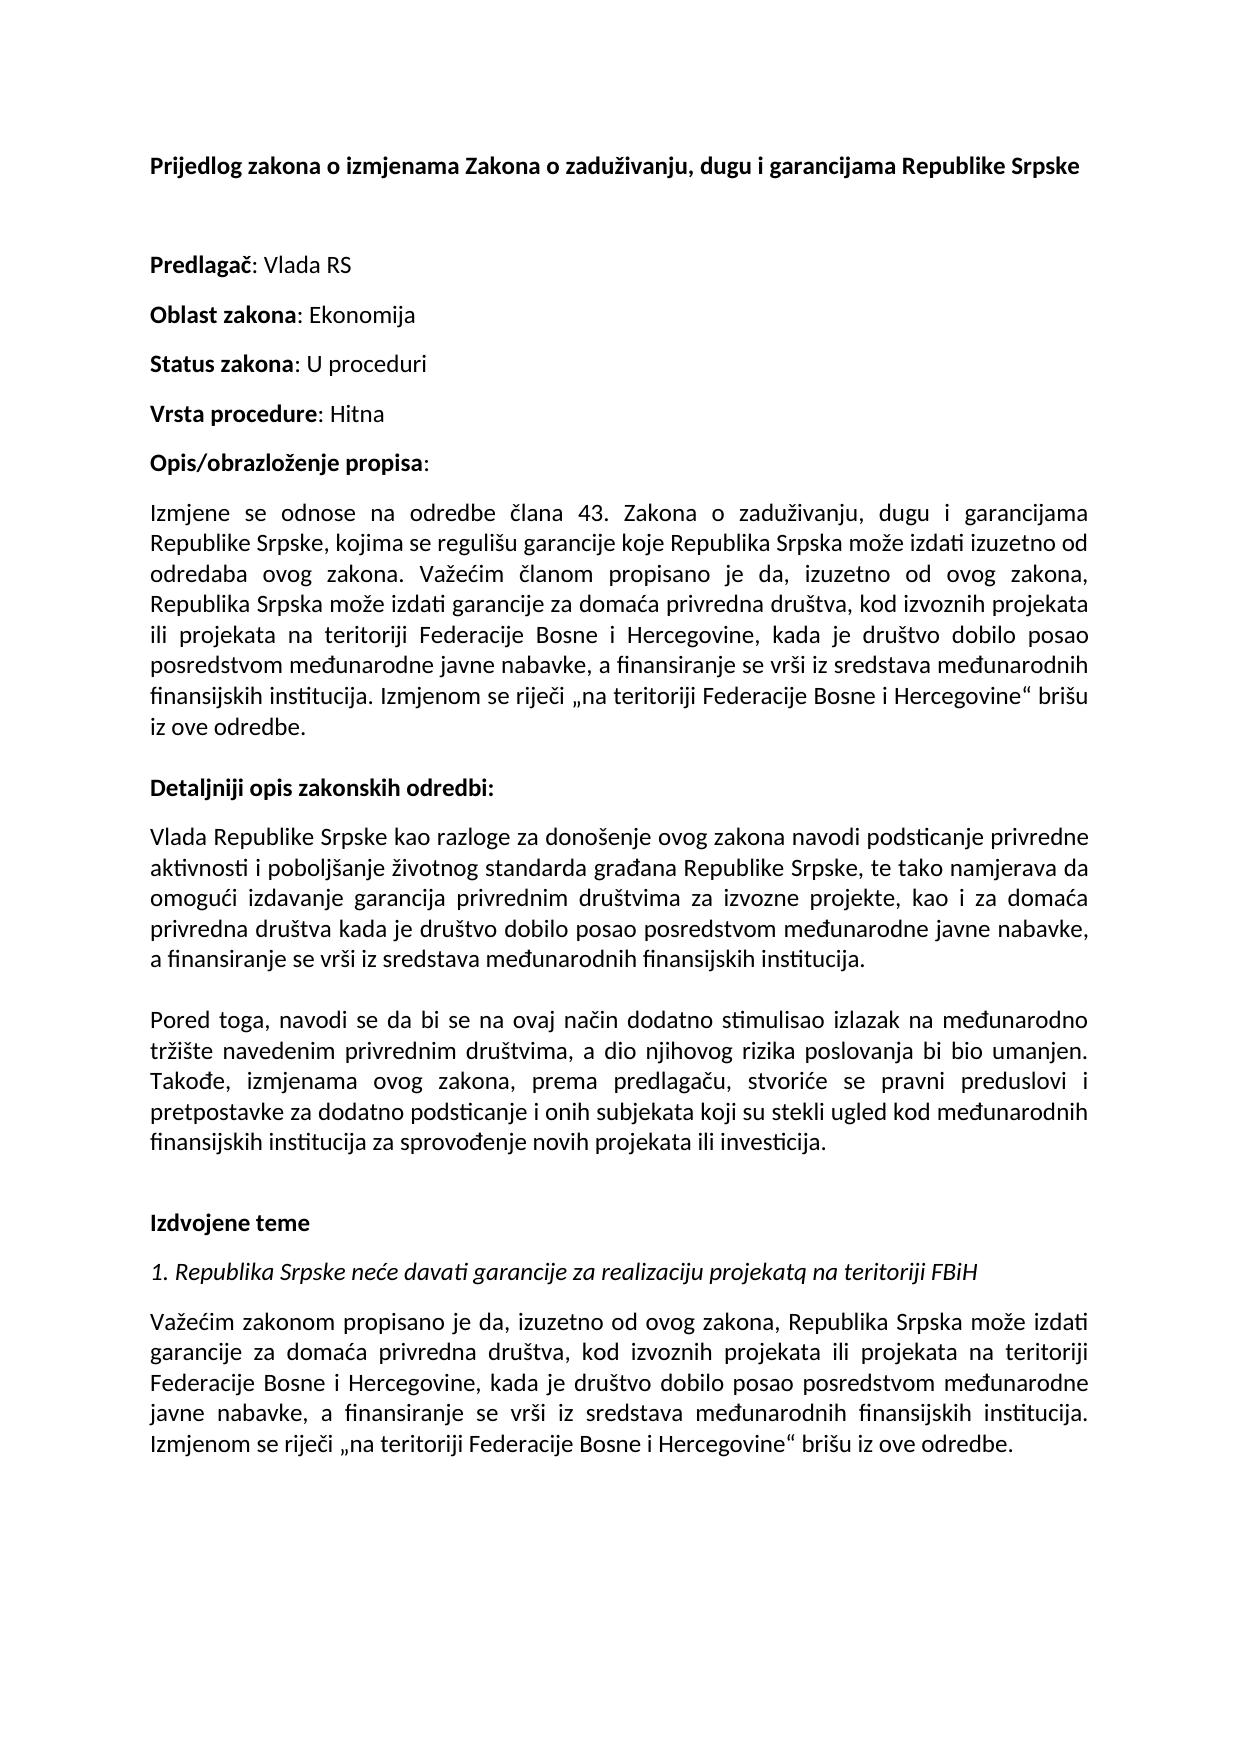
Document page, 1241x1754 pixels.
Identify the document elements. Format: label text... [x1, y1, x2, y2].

text Pored toga, navodi se da bi se na ovaj način dodatno stimulisao izlazak na međunarodno tržište navedenim privrednim društvima, a dio njihovog rizika poslovanja bi bio umanjen. Takođe, izmjenama ovog zakona, prema predlagaču, stvoriće se pravni preduslovi i pretpostavke za dodatno podsticanje i onih subjekata koji su stekli ugled kod međunarodnih finansijskih institucija za sprovođenje novih projekata ili investicija. [150, 1004, 1090, 1157]
text Važećim zakonom propisano je da, izuzetno od ovog zakona, Republika Srpska može izdati garancije za domaća privredna društva, kod izvoznih projekata ili projekata na teritoriji Federacije Bosne i Hercegovine, kada je društvo dobilo posao posredstvom međunarodne javne nabavke, a finansiranje se vrši iz sredstava međunarodnih finansijskih institucija. Izmjenom se riječi „na teritoriji Federacije Bosne i Hercegovine“ brišu iz ove odredbe. [150, 1306, 1090, 1458]
text Izdvojene teme [150, 1207, 1090, 1237]
text 1. Republika Srpske neće davati garancije za realizaciju projekatq na teritoriji FBiH [150, 1256, 1090, 1287]
text Vrsta procedure: Hitna [150, 398, 1090, 428]
text Opis/obrazloženje propisa: [150, 447, 1090, 478]
text Detaljniji opis zakonskih odredbi: [150, 772, 1090, 802]
text Oblast zakona: Ekonomija [150, 299, 1090, 329]
text Vlada Republike Srpske kao razloge za donošenje ovog zakona navodi podsticanje privredne aktivnosti i poboljšanje životnog standarda građana Republike Srpske, te tako namjerava da omogući izdavanje garancija privrednim društvima za izvozne projekte, kao i za domaća privredna društva kada je društvo dobilo posao posredstvom međunarodne javne nabavke, a finansiranje se vrši iz sredstava međunarodnih finansijskih institucija. [150, 821, 1090, 974]
text Status zakona: U proceduri [150, 348, 1090, 379]
text Izmjene se odnose na odredbe člana 43. Zakona o zaduživanju, dugu i garancijama Republike Srpske, kojima se regulišu garancije koje Republika Srpska može izdati izuzetno od odredaba ovog zakona. Važećim članom propisano je da, izuzetno od ovog zakona, Republika Srpska može izdati garancije za domaća privredna društva, kod izvoznih projekata ili projekata na teritoriji Federacije Bosne i Hercegovine, kada je društvo dobilo posao posredstvom međunarodne javne nabavke, a finansiranje se vrši iz sredstava međunarodnih finansijskih institucija. Izmjenom se riječi „na teritoriji Federacije Bosne i Hercegovine“ brišu iz ove odredbe. [150, 497, 1090, 741]
text Prijedlog zakona o izmjenama Zakona o zaduživanju, dugu i garancijama Republike Srpske [150, 150, 1090, 181]
text Predlagač: Vlada RS [150, 249, 1090, 280]
